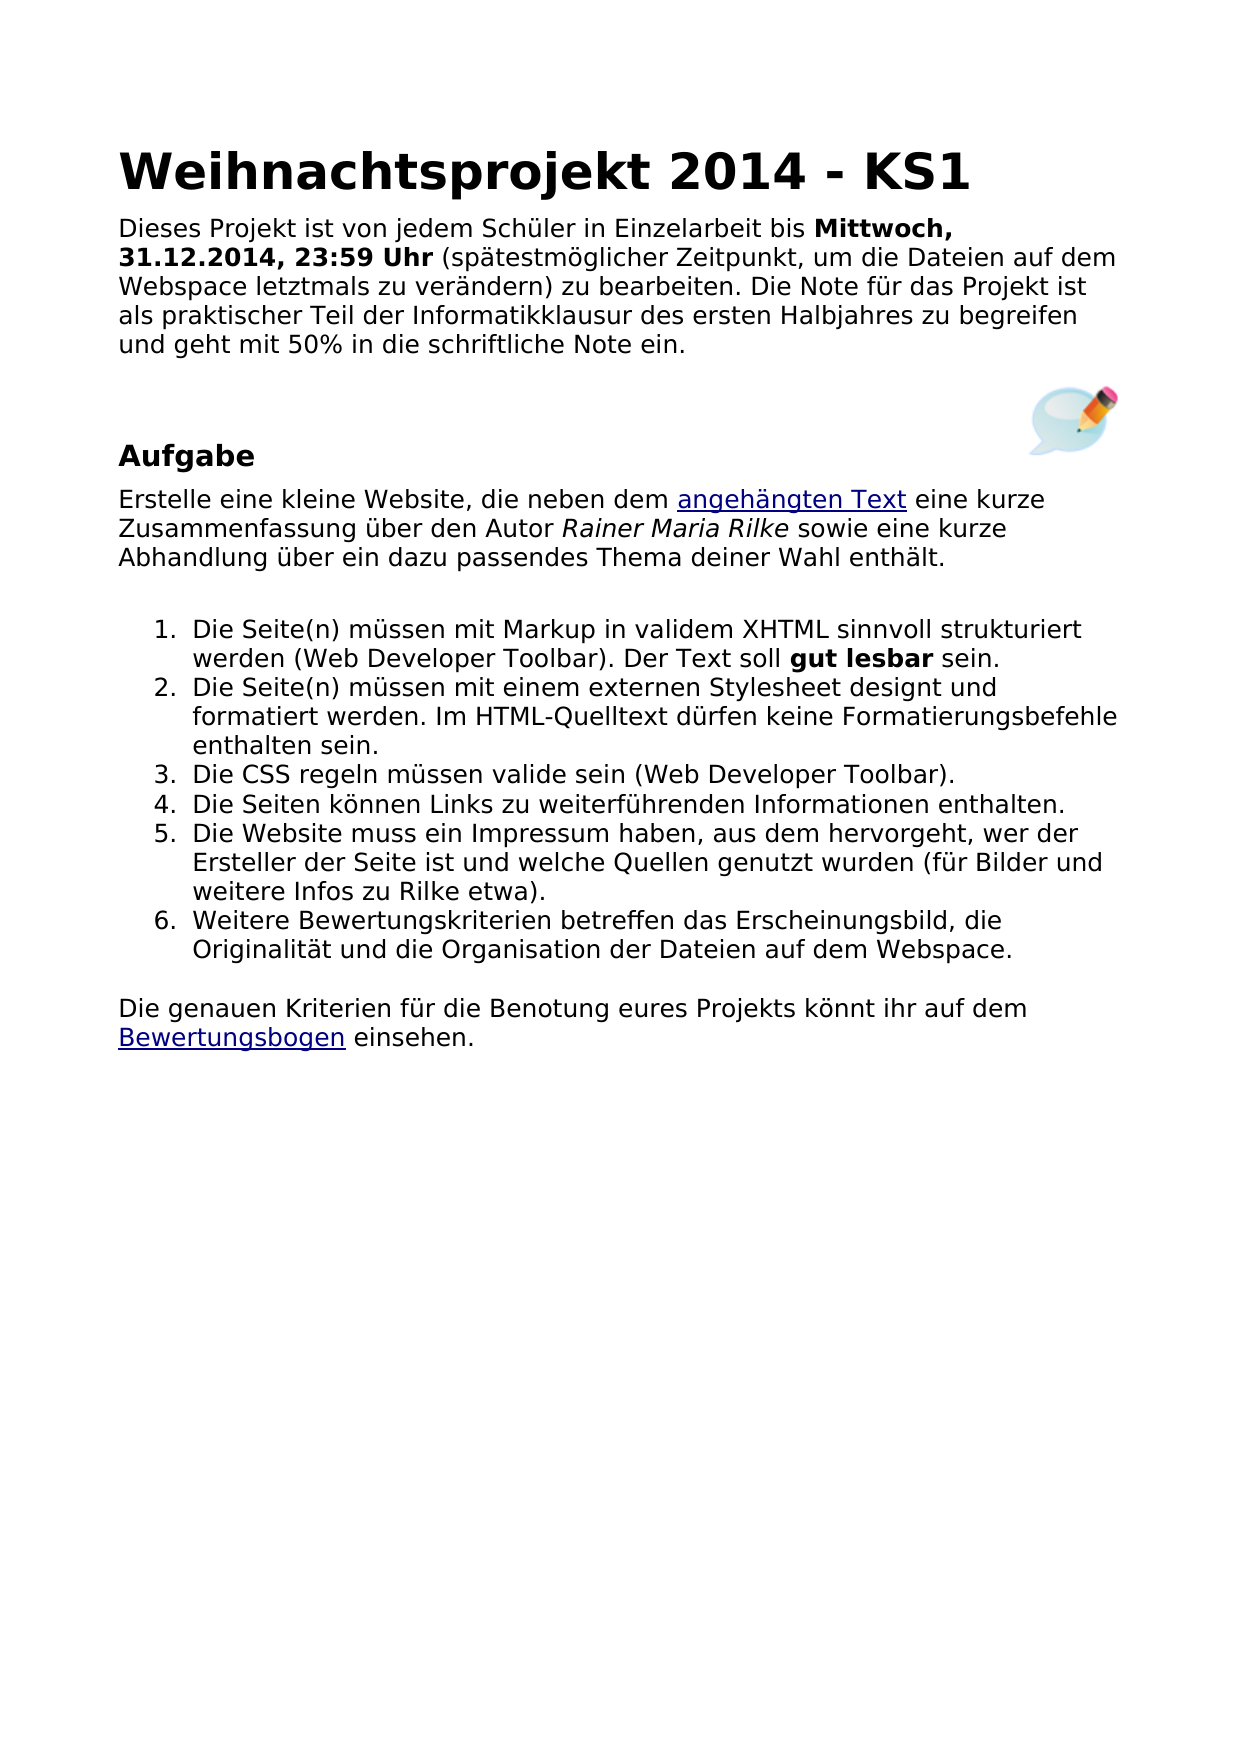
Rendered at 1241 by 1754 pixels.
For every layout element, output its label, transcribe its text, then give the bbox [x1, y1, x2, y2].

text Dieses Projekt ist von jedem Schüler in Einzelarbeit bis Mittwoch, 31.12.2014, 23:59 Uhr (spätestmöglicher Zeitpunkt, um die Dateien auf dem Webspace letztmals zu verändern) zu bearbeiten. Die Note für das Projekt ist als praktischer Teil der Informatikklausur des ersten Halbjahres zu begreifen und geht mit 50% in die schriftliche Note ein. [118, 214, 1122, 360]
subtitle Weihnachtsprojekt 2014 - KS1 [118, 143, 1122, 201]
text Erstelle eine kleine Website, die neben dem angehängten Text eine kurze Zusammenfassung über den Autor Rainer Maria Rilke sowie eine kurze Abhandlung über ein dazu passendes Thema deiner Wahl enthält. [118, 485, 1122, 573]
list Weitere Bewertungskriterien betreffen das Erscheinungsbild, die Originalität und die Organisation der Dateien auf dem Webspace. [177, 906, 1122, 965]
text Die genauen Kriterien für die Benotung eures Projekts könnt ihr auf dem Bewertungsbogen einsehen. [118, 994, 1122, 1053]
list Die Seite(n) müssen mit einem externen Stylesheet designt und formatiert werden. Im HTML-Quelltext dürfen keine Formatierungsbefehle enthalten sein. [177, 673, 1122, 761]
list Die Website muss ein Impressum haben, aus dem hervorgeht, wer der Ersteller der Seite ist und welche Quellen genutzt wurden (für Bilder und weitere Infos zu Rilke etwa). [177, 819, 1122, 906]
list Die Seiten können Links zu weiterführenden Informationen enthalten. [177, 790, 1122, 819]
list Die CSS regeln müssen valide sein (Web Developer Toolbar). [177, 761, 1122, 790]
subtitle Aufgabe [118, 439, 1022, 473]
list Die Seite(n) müssen mit Markup in validem XHTML sinnvoll strukturiert werden (Web Developer Toolbar). Der Text soll gut lesbar sein. [177, 615, 1122, 673]
picture [1022, 372, 1123, 473]
